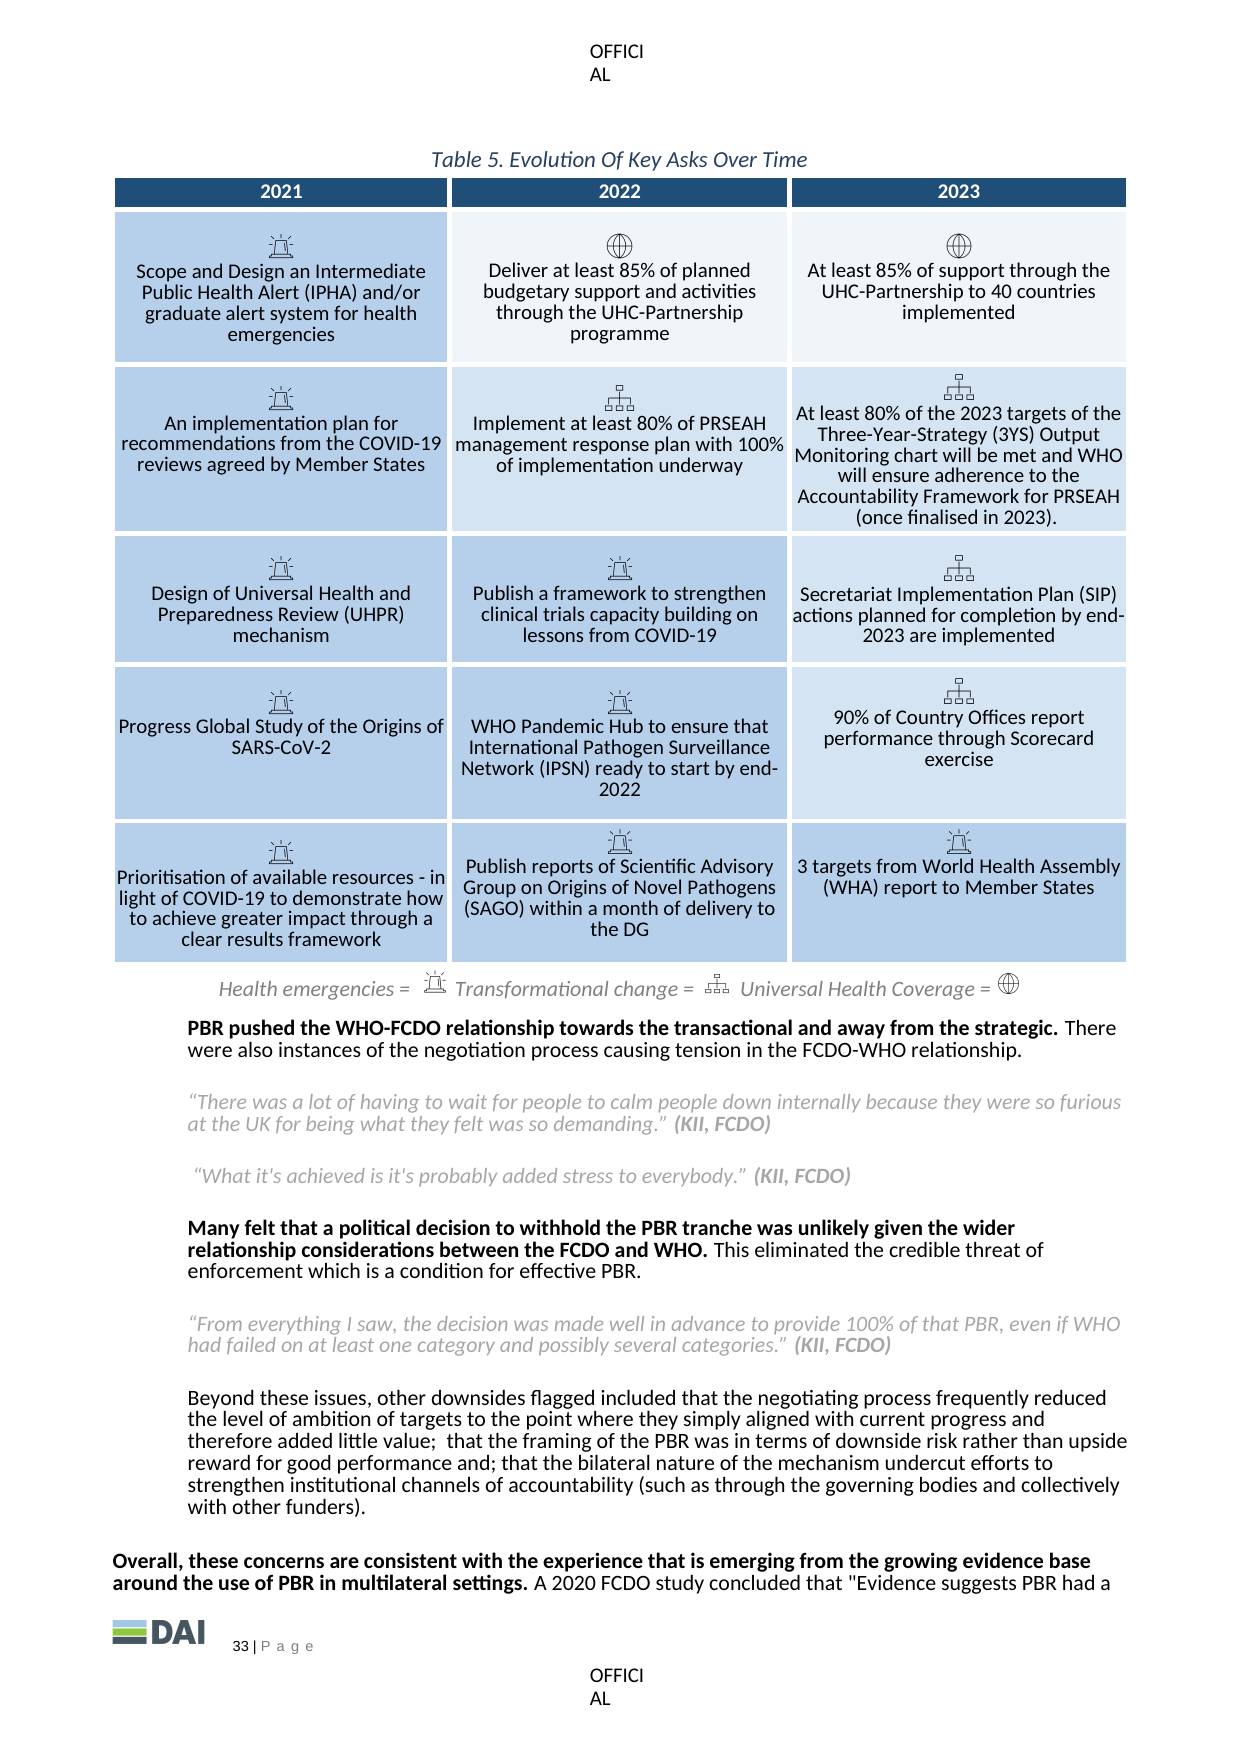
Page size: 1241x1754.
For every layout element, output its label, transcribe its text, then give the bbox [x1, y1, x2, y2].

picture [995, 970, 1022, 997]
picture [703, 970, 730, 997]
picture [264, 551, 298, 585]
picture [603, 230, 636, 262]
text Beyond these issues, other downsides flagged included that the negotiating process frequently reduced the level of ambition of targets to the point where they simply aligned with current progress and therefore added little value; that the framing of the PBR was in terms of downside risk rather than upside reward for good performance and; that the bilateral nature of the mechanism undercut efforts to strengthen institutional channels of accountability (such as through the governing bodies and collectively with other funders). [187, 1388, 1128, 1520]
table_cell Implement at least 80% of PRSEAH management response plan with 100% of implementation underway [452, 367, 787, 531]
picture [941, 370, 977, 405]
picture [941, 550, 977, 586]
picture [264, 381, 298, 415]
picture [603, 551, 637, 585]
text PBR pushed the WHO-FCDO relationship towards the transactional and away from the strategic. There were also instances of the negotiation process causing tension in the FCDO-WHO relationship. [187, 1019, 1128, 1062]
table_cell At least 80% of the 2023 targets of the Three-Year-Strategy (3YS) Output Monitoring chart will be met and WHO will ensure adherence to the Accountability Framework for PRSEAH (once finalised in 2023). [792, 367, 1126, 531]
picture [603, 825, 637, 859]
table_cell Scope and Design an Intermediate Public Health Alert (IPHA) and/or graduate alert system for health emergencies [115, 212, 447, 362]
table_cell Secretariat Implementation Plan (SIP) actions planned for completion by end-2023 are implemented [792, 536, 1126, 662]
table_cell Prioritisation of available resources - in light of COVID-19 to demonstrate how to achieve greater impact through a clear results framework [115, 823, 447, 962]
picture [942, 825, 976, 859]
picture [420, 967, 450, 997]
text Health emergencies = Transformational change = Universal Health Coverage = [112, 967, 1128, 1002]
text Many felt that a political decision to withhold the PBR tranche was unlikely given the wider relationship considerations between the FCDO and WHO. This eliminated the credible threat of enforcement which is a condition for effective PBR. [187, 1219, 1128, 1284]
table_cell Publish a framework to strengthen clinical trials capacity building on lessons from COVID-19 [452, 536, 787, 662]
table_cell WHO Pandemic Hub to ensure that International Pathogen Surveillance Network (IPSN) ready to start by end-2022 [452, 667, 787, 819]
picture [602, 380, 637, 416]
picture [264, 685, 298, 719]
table_header 2023 [792, 178, 1126, 207]
table_cell At least 85% of support through the UHC-Partnership to 40 countries implemented [792, 212, 1126, 362]
picture [264, 835, 298, 869]
table_cell An implementation plan for recommendations from the COVID-19 reviews agreed by Member States [115, 367, 447, 531]
picture [603, 685, 637, 719]
table_cell Design of Universal Health and Preparedness Review (UHPR) mechanism [115, 536, 447, 662]
table_cell Progress Global Study of the Origins of SARS-CoV-2 [115, 667, 447, 819]
table_cell 3 targets from World Health Assembly (WHA) report to Member States [792, 823, 1126, 962]
text “There was a lot of having to wait for people to calm people down internally because they were so furious at the UK for being what they felt was so demanding.” (KII, FCDO) [187, 1093, 1128, 1136]
picture [943, 230, 975, 262]
table_cell Deliver at least 85% of planned budgetary support and activities through the UHC-Partnership programme [452, 212, 787, 362]
text Overall, these concerns are consistent with the experience that is emerging from the growing evidence base around the use of PBR in multilateral settings. A 2020 FCDO study concluded that "Evidence suggests PBR had a [112, 1552, 1128, 1596]
subtitle Table 5. Evolution Of Key Asks Over Time [112, 150, 1128, 173]
picture [112, 1620, 205, 1644]
table_cell 90% of Country Offices report performance through Scorecard exercise [792, 667, 1126, 819]
table_header 2021 [115, 178, 447, 207]
picture [264, 229, 298, 263]
table_cell Publish reports of Scientific Advisory Group on Origins of Novel Pathogens (SAGO) within a month of delivery to the DG [452, 823, 787, 962]
text “What it's achieved is it's probably added stress to everybody.” (KII, FCDO) [187, 1167, 1128, 1188]
picture [941, 673, 977, 709]
text “From everything I saw, the decision was made well in advance to provide 100% of that PBR, even if WHO had failed on at least one category and possibly several categories.” (KII, FCDO) [187, 1314, 1128, 1358]
table_header 2022 [452, 178, 787, 207]
